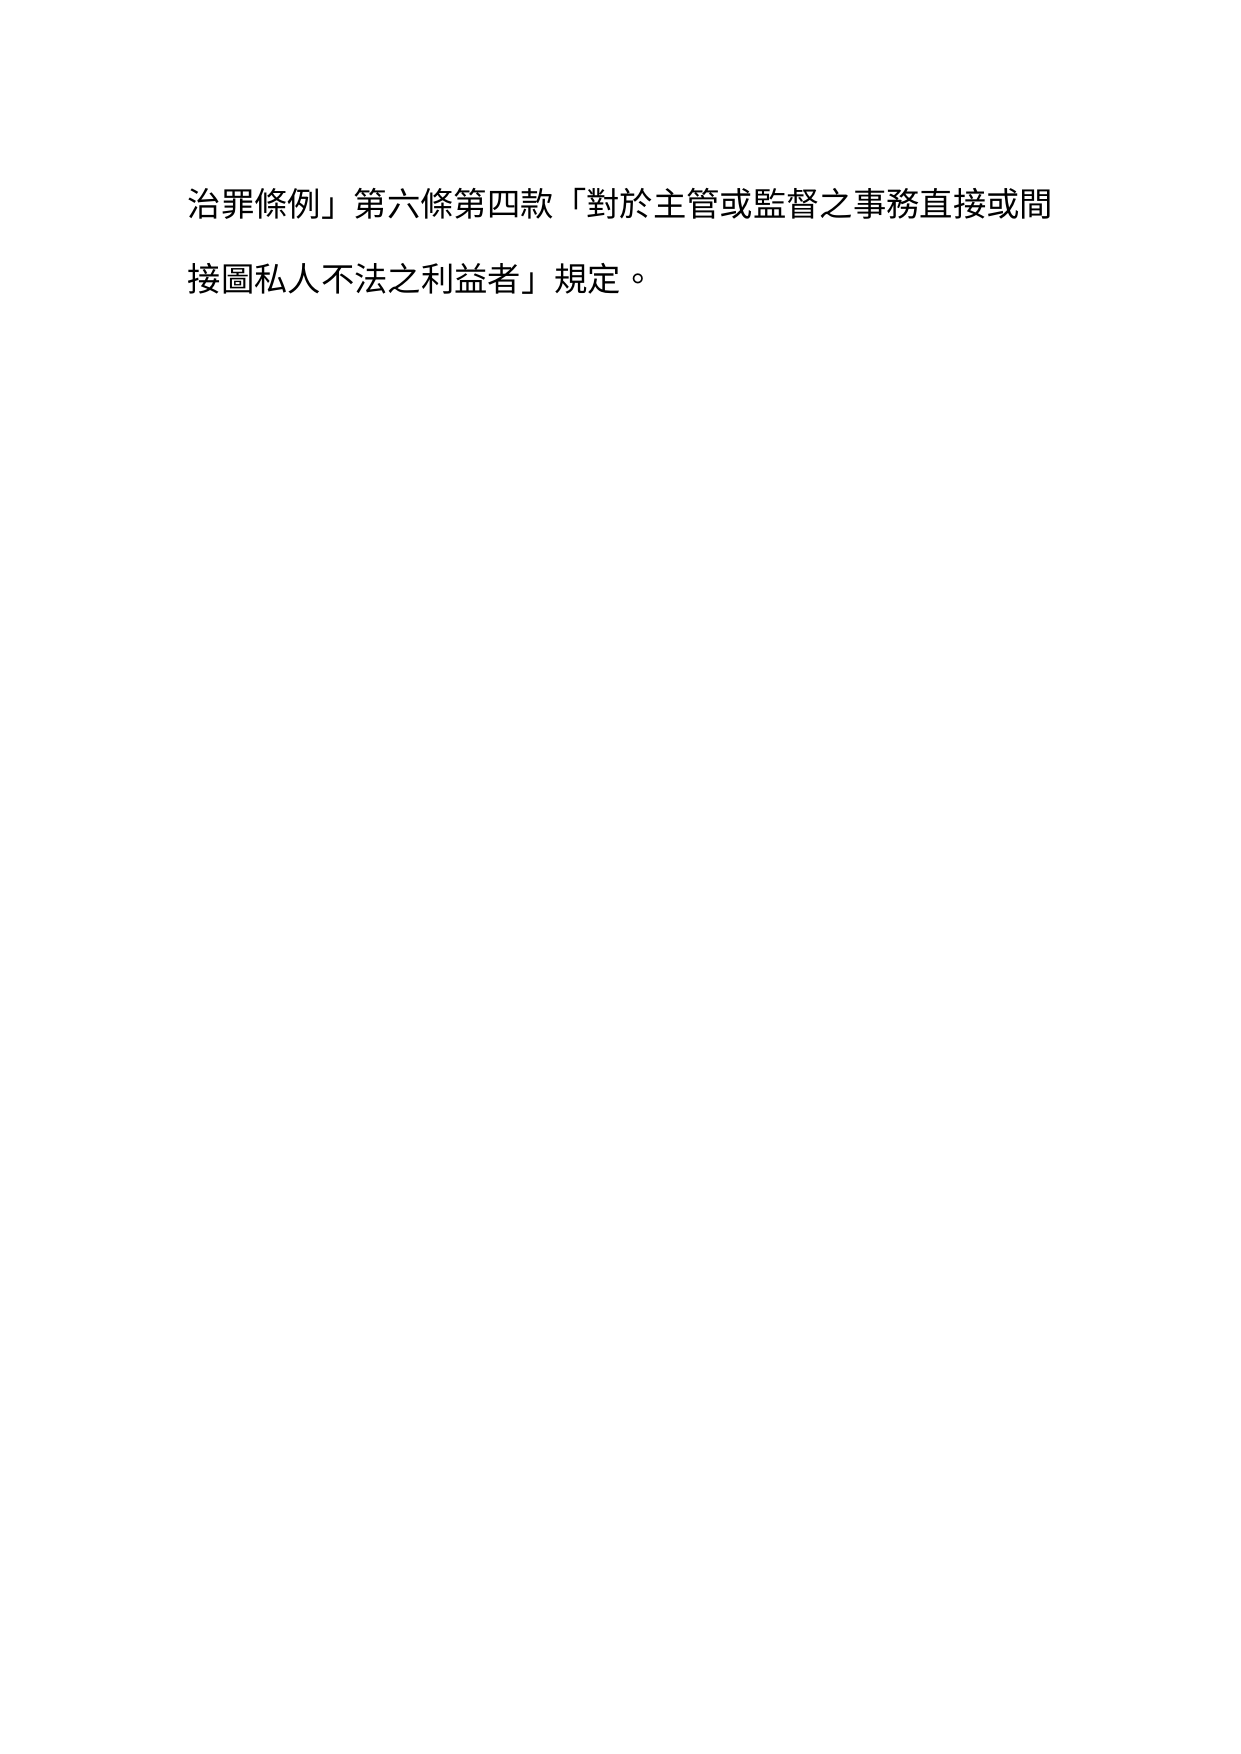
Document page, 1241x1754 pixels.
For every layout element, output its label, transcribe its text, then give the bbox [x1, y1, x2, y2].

text 一、案情摘要：林某係某機關首長，其子開設印刷工廠，林某要求秘書室承辦人配合，將多項印刷採購案由其子承攬設計印刷，由其子向其他廠商取得空白之估價單後，自行填寫估價單交於秘書室，而使不知情之承辦人員，將此不實事項填寫於估價請示單上，使其子得以底價相同，且高出市價約一倍之價格承攬上開印刷採購工作，足以影響政府機關估價公平性。 二、探討分析：公務員服務法第17條明文規定「公務員執行職務時，遇有涉及本身或其家族之利害事件應行迴避」，第六條「公務員不得假借權力，以圖本身或他人利益，並不得利用職務上之機會加害於人」。本案李某明知事涉家族利益，非旦未予迴避且主動介入，已違反規定。另公務員對於主管或監督事務，直接取得不法之利益，或以迂迴方式而輾轉使自己或第三人獲得不法利益者，均屬圖利行為。本案李某雖未直接獲得金錢利益，惟其圖利其子行為業已觸犯「貪污治罪條例」第六條第四款「對於主管或監督之事務直接或間接圖私人不法之利益者」規定。 [187, 164, 1053, 314]
